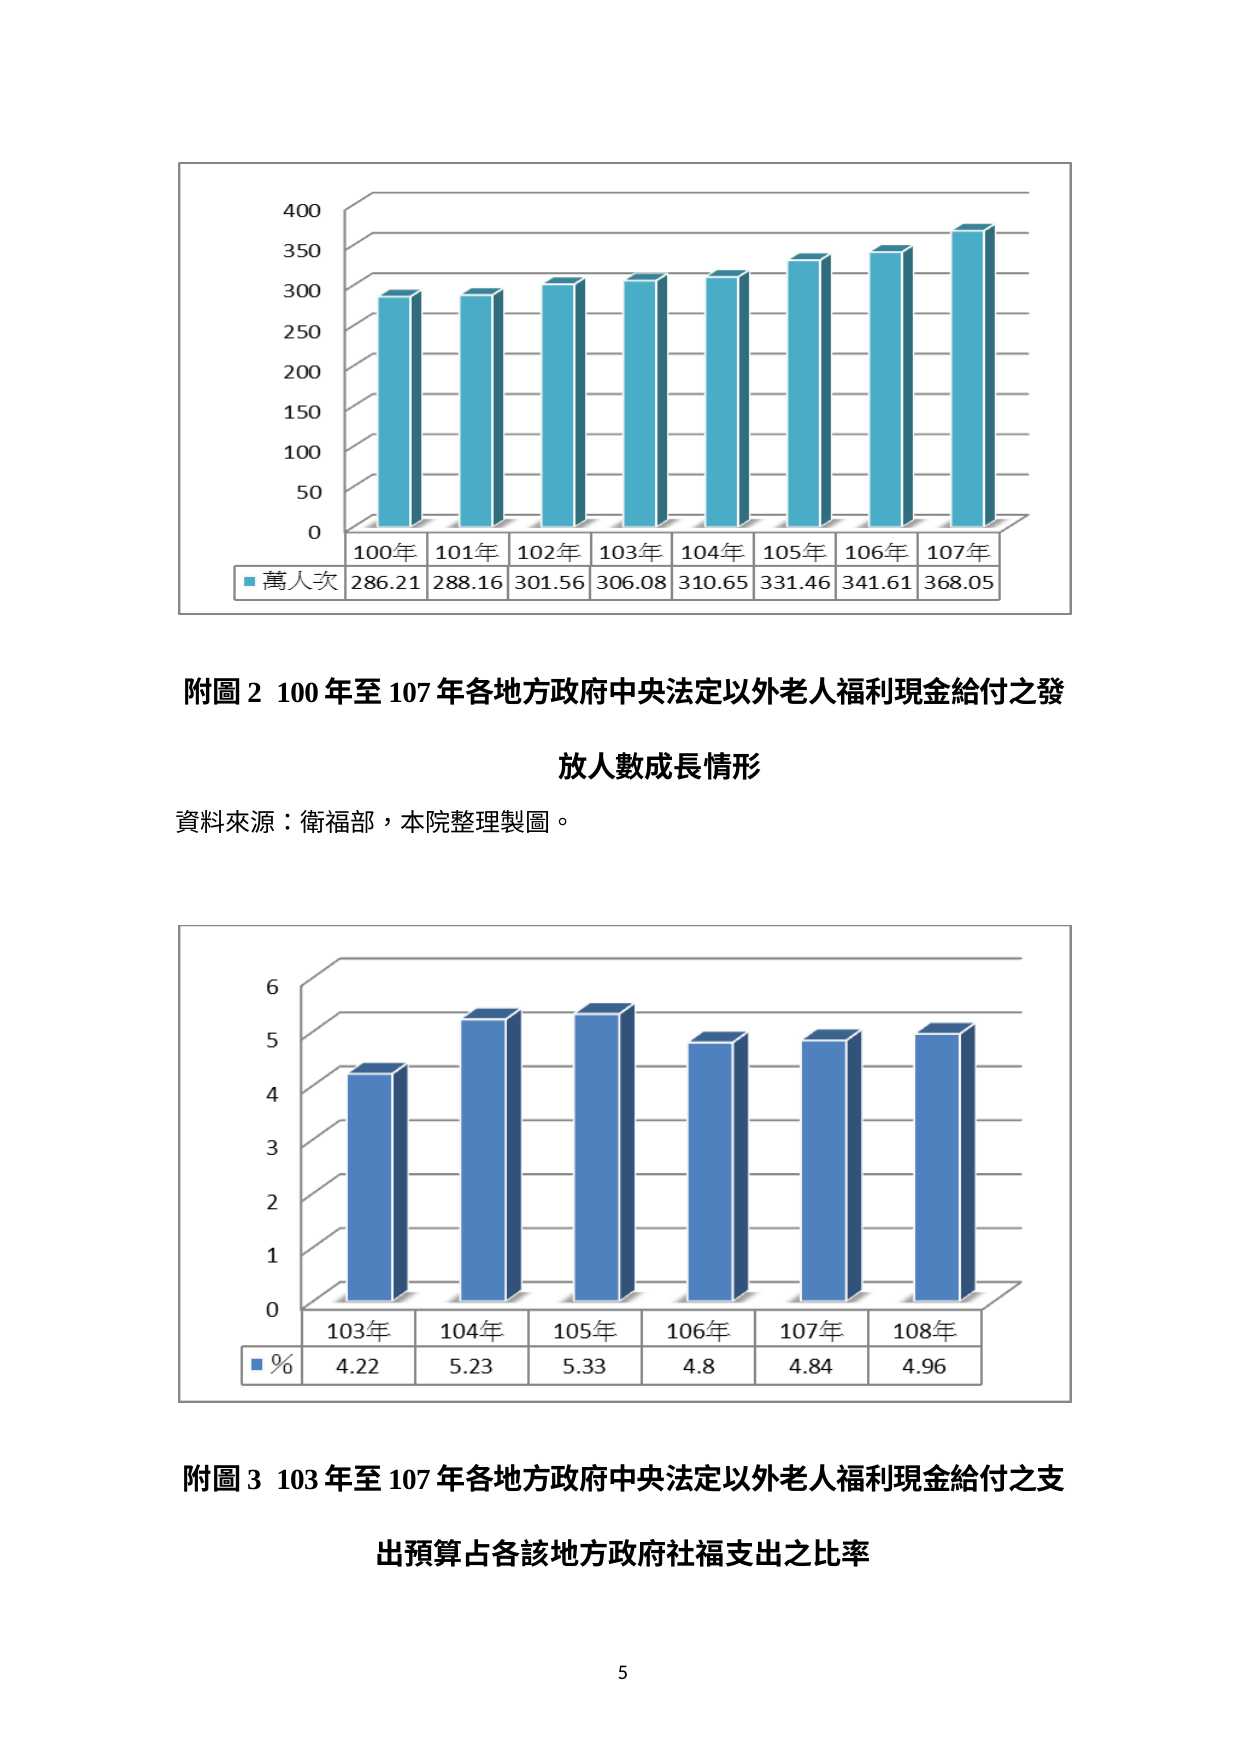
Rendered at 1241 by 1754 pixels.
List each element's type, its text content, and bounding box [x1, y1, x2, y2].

text 附圖2 100年至107年各地方政府中央法定以外老人福利現金給付之發放人數成長情形 [175, 164, 1073, 802]
picture [178, 162, 1072, 615]
text 附圖3 103年至107年各地方政府中央法定以外老人福利現金給付之支出預算占各該地方政府社福支出之比率 [172, 914, 1073, 1589]
text 資料來源：衛福部，本院整理製圖。 [175, 802, 1073, 839]
picture [178, 925, 1072, 1403]
